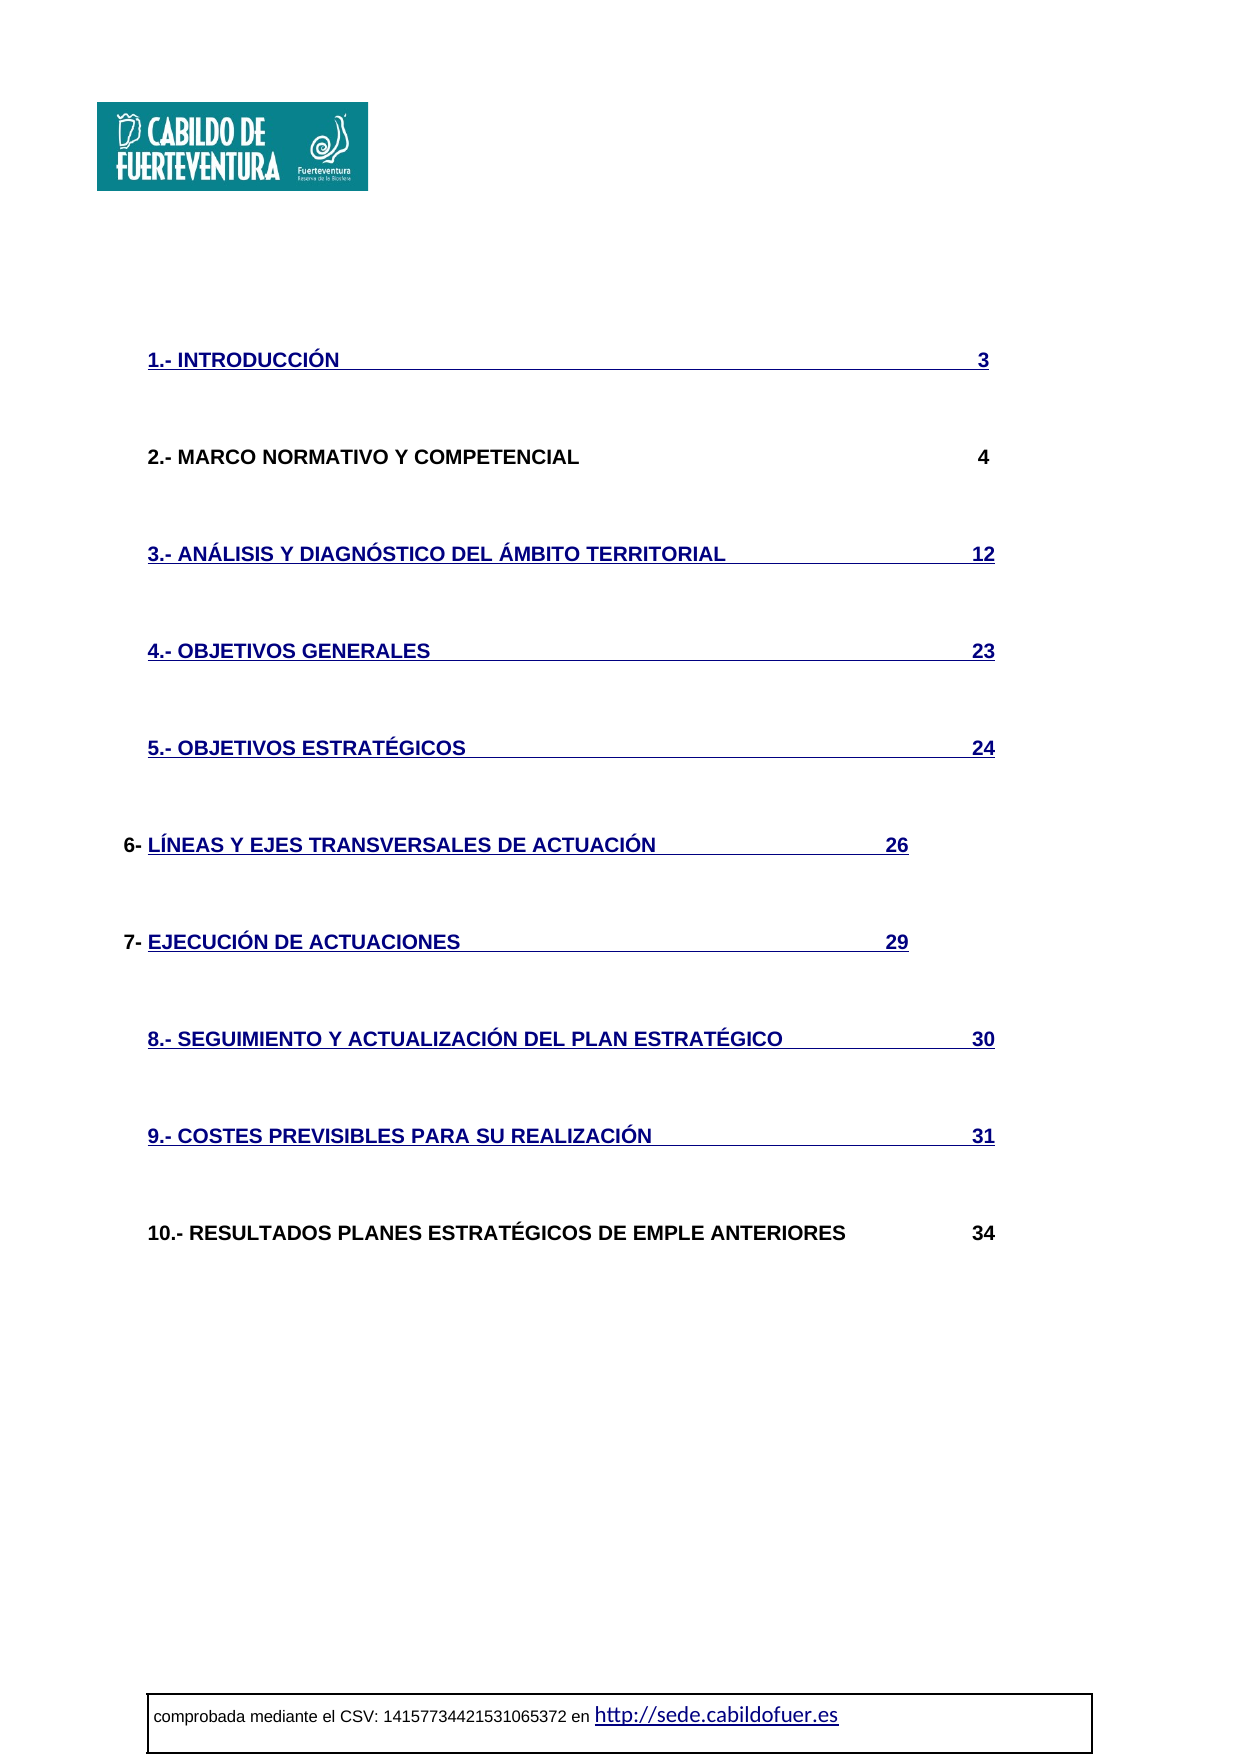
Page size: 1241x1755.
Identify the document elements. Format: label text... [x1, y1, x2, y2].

text 4.- OBJETIVOS GENERALES 23 [147, 639, 1107, 663]
text 9.- COSTES PREVISIBLES PARA SU REALIZACIÓN 31 [147, 1124, 1107, 1148]
text 3.- ANÁLISIS Y DIAGNÓSTICO DEL ÁMBITO TERRITORIAL 12 [147, 542, 1107, 566]
text 5.- OBJETIVOS ESTRATÉGICOS 24 [147, 736, 1107, 760]
text 1.- INTRODUCCIÓN 3 [147, 348, 1107, 372]
list LÍNEAS Y EJES TRANSVERSALES DE ACTUACIÓN 26 [123, 833, 1107, 857]
text 2.- MARCO NORMATIVO Y COMPETENCIAL 4 [147, 445, 1107, 469]
text 8.- SEGUIMIENTO Y ACTUALIZACIÓN DEL PLAN ESTRATÉGICO 30 [147, 1027, 1107, 1051]
text 10.- RESULTADOS PLANES ESTRATÉGICOS DE EMPLE ANTERIORES 34 [147, 1221, 1107, 1245]
list EJECUCIÓN DE ACTUACIONES 29 [123, 930, 1107, 954]
